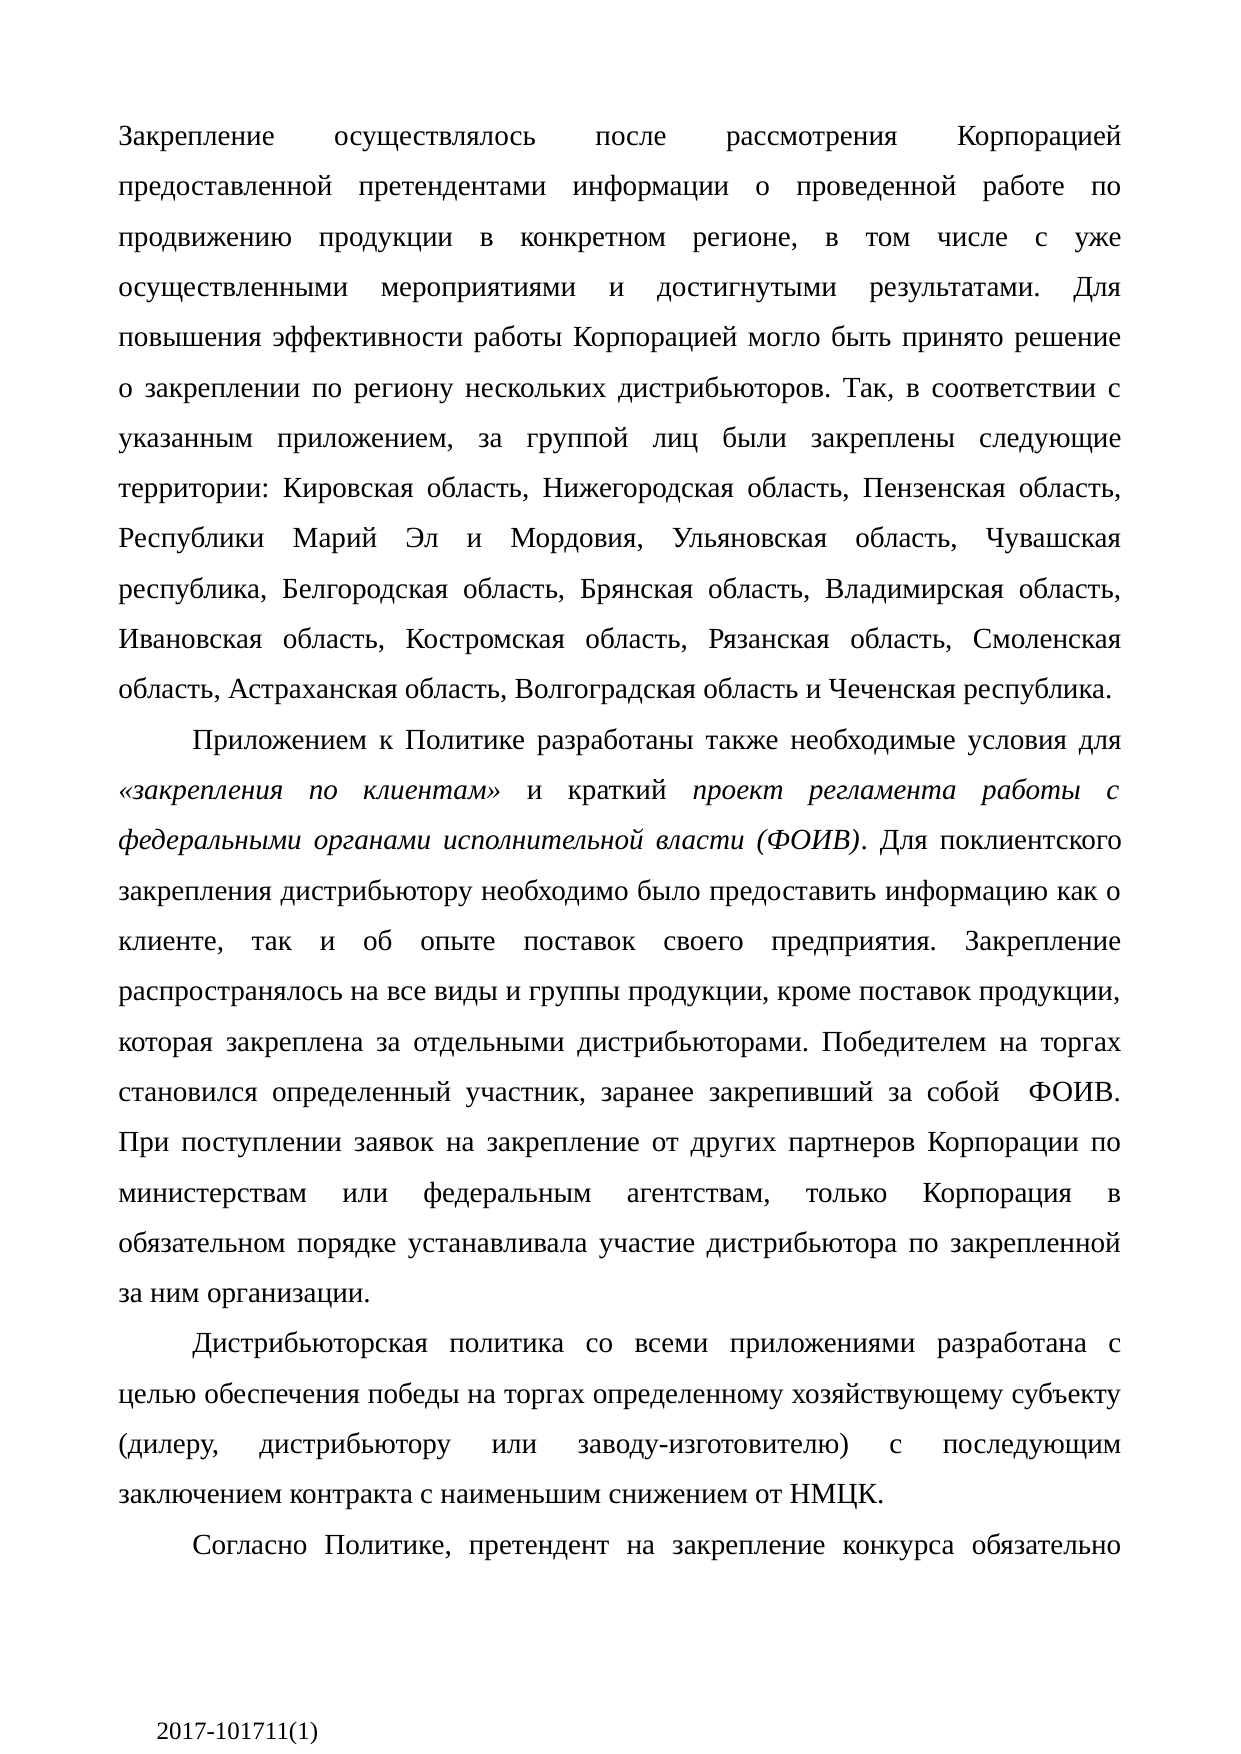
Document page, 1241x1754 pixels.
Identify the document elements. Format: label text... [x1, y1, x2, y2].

text Согласно Политике, претендент на закрепление конкурса обязательно [118, 1527, 1122, 1560]
text Приложением к Политике разработаны также необходимые условия для «закрепления по клиентам» и краткий проект регламента работы с федеральными органами исполнительной власти (ФОИВ). Для поклиентского закрепления дистрибьютору необходимо было предоставить информацию как о клиенте, так и об опыте поставок своего предприятия. Закрепление распространялось на все виды и группы продукции, кроме поставок продукции, которая закреплена за отдельными дистрибьюторами. Победителем на торгах становился определенный участник, заранее закрепивший за собой ФОИВ. При поступлении заявок на закрепление от других партнеров Корпорации по министерствам или федеральным агентствам, только Корпорация в обязательном порядке устанавливала участие дистрибьютора по закрепленной за ним организации. [118, 722, 1122, 1309]
text Закрепление осуществлялось после рассмотрения Корпорацией предоставленной претендентами информации о проведенной работе по продвижению продукции в конкретном регионе, в том числе с уже осуществленными мероприятиями и достигнутыми результатами. Для повышения эффективности работы Корпорацией могло быть принято решение о закреплении по региону нескольких дистрибьюторов. Так, в соответствии с указанным приложением, за группой лиц были закреплены следующие территории: Кировская область, Нижегородская область, Пензенская область, Республики Марий Эл и Мордовия, Ульяновская область, Чувашская республика, Белгородская область, Брянская область, Владимирская область, Ивановская область, Костромская область, Рязанская область, Смоленская область, Астраханская область, Волгоградская область и Чеченская республика. [118, 118, 1122, 705]
text Дистрибьюторская политика со всеми приложениями разработана с целью обеспечения победы на торгах определенному хозяйствующему субъекту (дилеру, дистрибьютору или заводу-изготовителю) с последующим заключением контракта с наименьшим снижением от НМЦК. [118, 1326, 1122, 1510]
